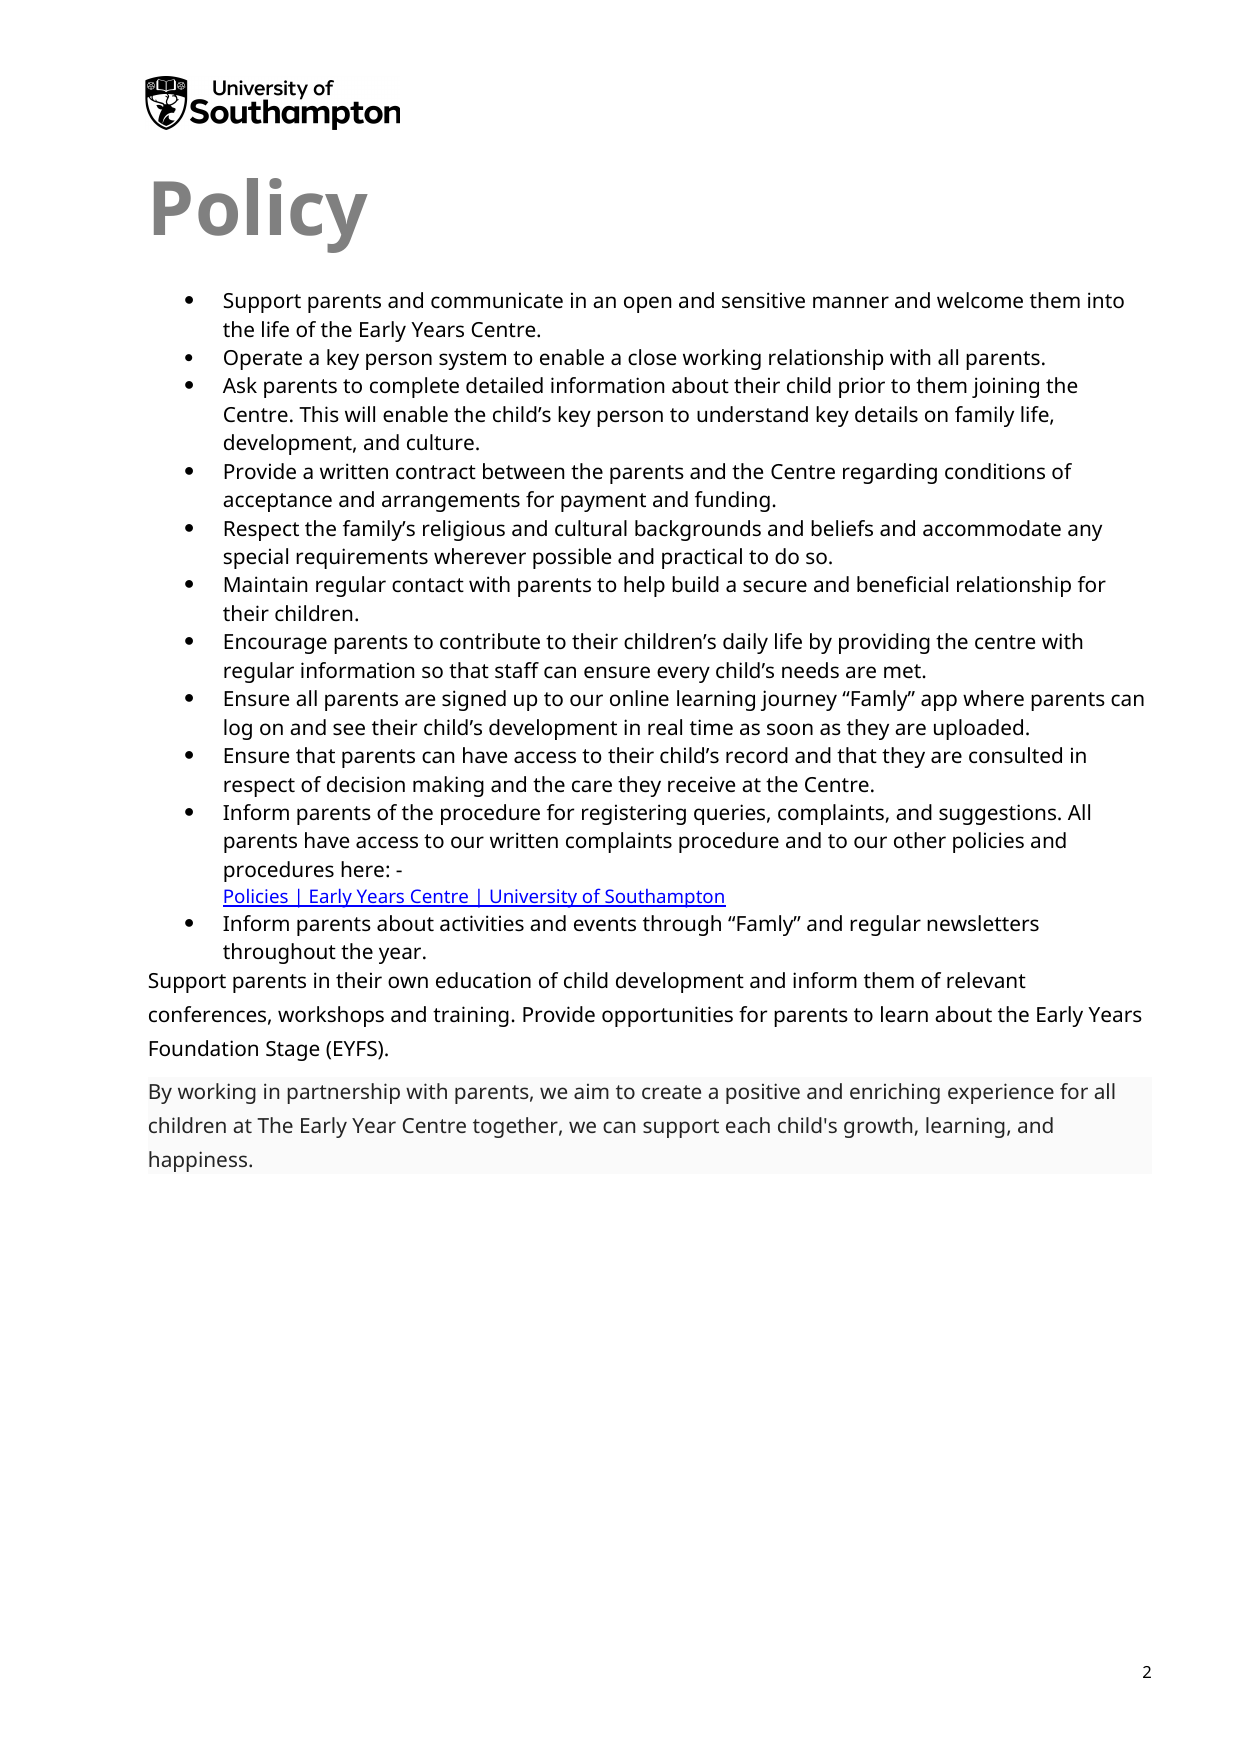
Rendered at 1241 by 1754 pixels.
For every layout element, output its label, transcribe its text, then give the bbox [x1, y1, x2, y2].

text Policies | Early Years Centre | University of Southampton [223, 883, 1152, 909]
list Inform parents of the procedure for registering queries, complaints, and suggestions. All parents have access to our written complaints procedure and to our other policies and procedures here: - [185, 798, 1152, 883]
list Ensure all parents are signed up to our online learning journey “Famly” app where parents can log on and see their child’s development in real time as soon as they are uploaded. [185, 684, 1152, 741]
list Support parents and communicate in an open and sensitive manner and welcome them into the life of the Early Years Centre. [185, 286, 1152, 343]
list Inform parents about activities and events through “Famly” and regular newsletters throughout the year. [185, 909, 1152, 966]
list Provide a written contract between the parents and the Centre regarding conditions of acceptance and arrangements for payment and funding. [185, 457, 1152, 514]
list Encourage parents to contribute to their children’s daily life by providing the centre with regular information so that staff can ensure every child’s needs are met. [185, 627, 1152, 684]
text By working in partnership with parents, we aim to create a positive and enriching experience for all children at The Early Year Centre together, we can support each child's growth, learning, and happiness. [148, 1077, 1152, 1174]
list Operate a key person system to enable a close working relationship with all parents. [185, 343, 1152, 372]
list Respect the family’s religious and cultural backgrounds and beliefs and accommodate any special requirements wherever possible and practical to do so. [185, 514, 1152, 571]
list Ask parents to complete detailed information about their child prior to them joining the Centre. This will enable the child’s key person to understand key details on family life, development, and culture. [185, 372, 1152, 457]
list Maintain regular contact with parents to help build a secure and beneficial relationship for their children. [185, 571, 1152, 627]
text Support parents in their own education of child development and inform them of relevant conferences, workshops and training. Provide opportunities for parents to learn about the Early Years Foundation Stage (EYFS). [148, 966, 1152, 1062]
list Ensure that parents can have access to their child’s record and that they are consulted in respect of decision making and the care they receive at the Centre. [185, 741, 1152, 798]
